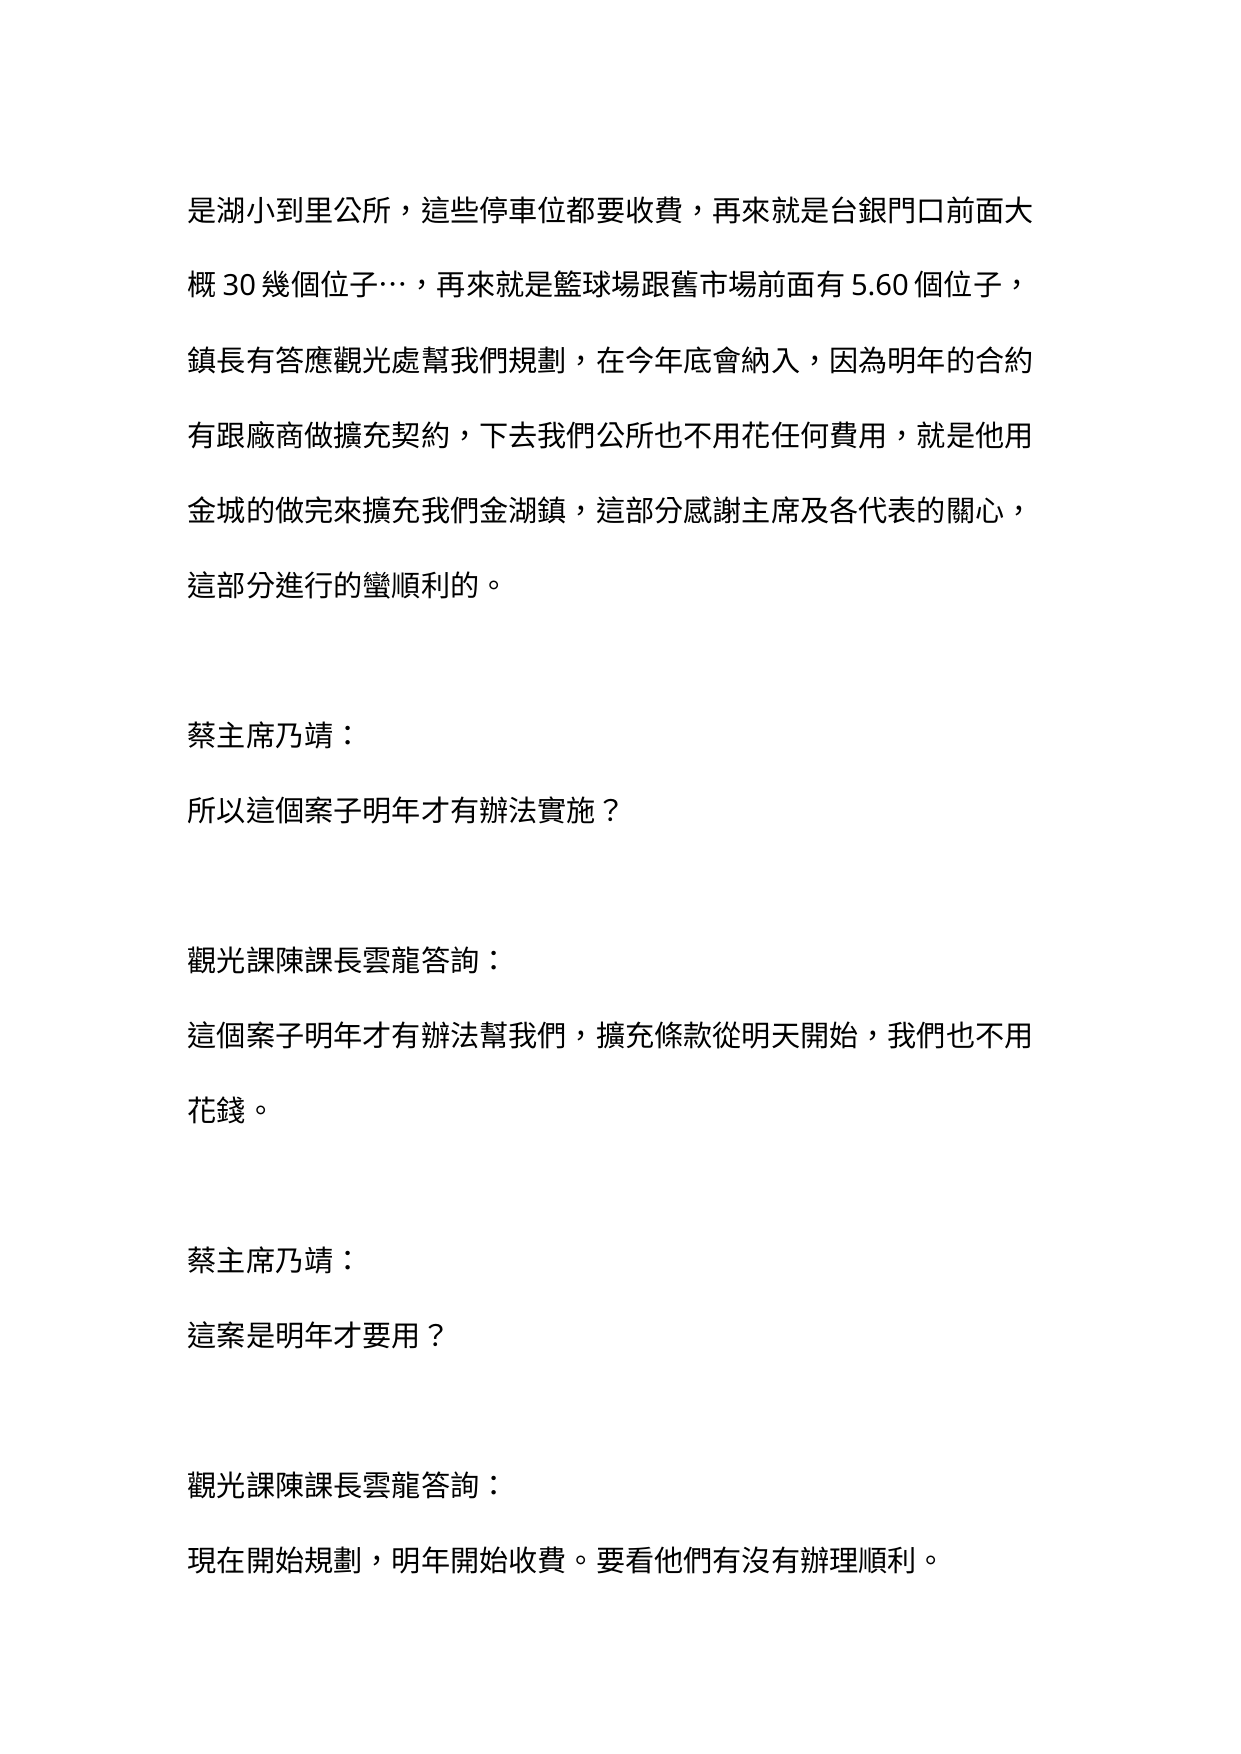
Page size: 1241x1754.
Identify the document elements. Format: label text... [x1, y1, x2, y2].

text 所以這個案子明年才有辦法實施？ [187, 764, 1053, 839]
text 蔡主席乃靖： [187, 689, 1053, 764]
text 這案是明年才要用？ [187, 1289, 1053, 1364]
text 蔡主席乃靖： [187, 1214, 1053, 1289]
text 這個案子明年才有辦法幫我們，擴充條款從明天開始，我們也不用花錢。 [187, 989, 1053, 1139]
text 是湖小到里公所，這些停車位都要收費，再來就是台銀門口前面大概30幾個位子…，再來就是籃球場跟舊市場前面有5.60個位子，鎮長有答應觀光處幫我們規劃，在今年底會納入，因為明年的合約有跟廠商做擴充契約，下去我們公所也不用花任何費用，就是他用金城的做完來擴充我們金湖鎮，這部分感謝主席及各代表的關心，這部分進行的蠻順利的。 [187, 164, 1053, 614]
text 觀光課陳課長雲龍答詢： [187, 914, 1053, 989]
text 觀光課陳課長雲龍答詢： [187, 1439, 1053, 1514]
text 現在開始規劃，明年開始收費。要看他們有沒有辦理順利。 [187, 1514, 1053, 1589]
